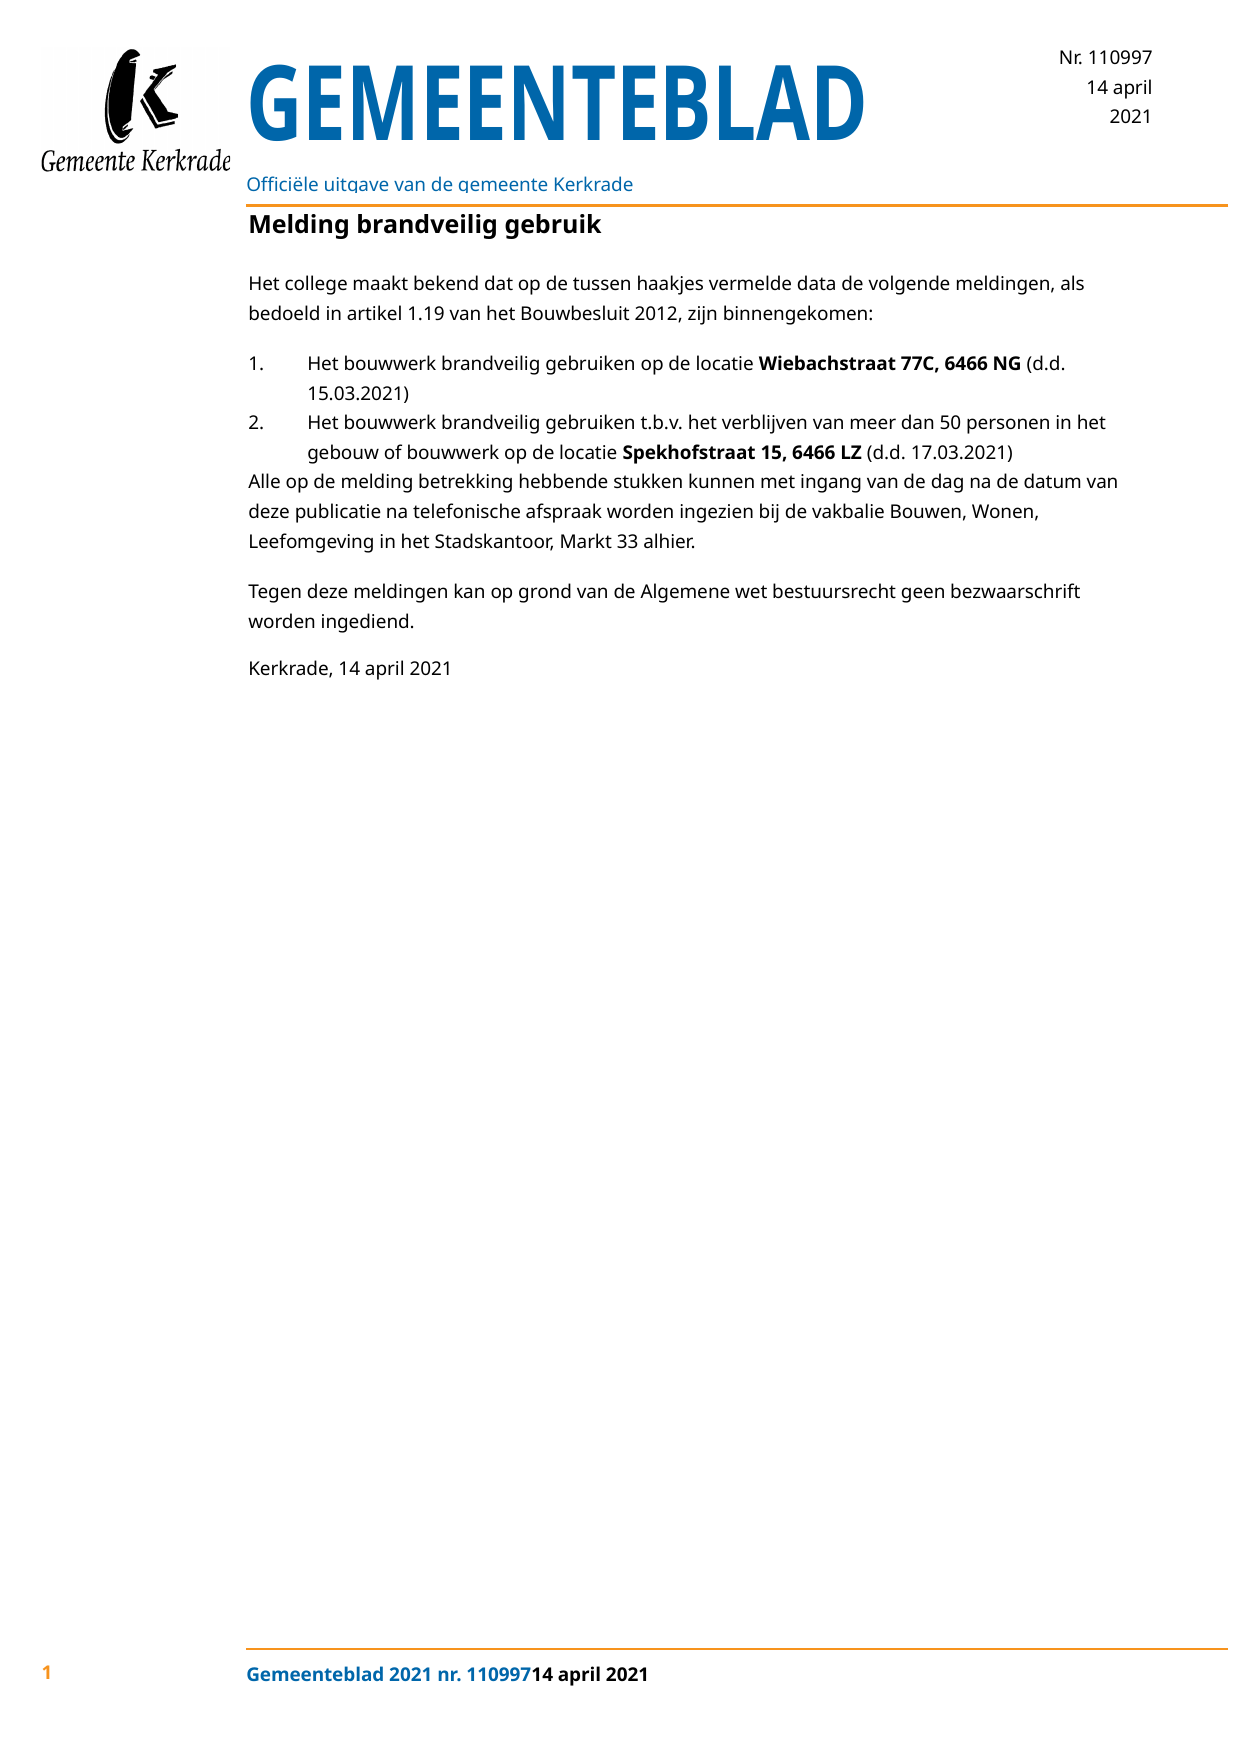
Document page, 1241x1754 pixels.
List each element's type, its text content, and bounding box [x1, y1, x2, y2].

text Tegen deze meldingen kan op grond van de Algemene wet bestuursrecht geen bezwaarschrift worden ingediend. [248, 578, 1152, 633]
text Kerkrade, 14 april 2021 [248, 656, 1152, 681]
text Het college maakt bekend dat op de tussen haakjes vermelde data de volgende meldingen, als bedoeld in artikel 1.19 van het Bouwbesluit 2012, zijn binnengekomen: [248, 270, 1152, 326]
text Alle op de melding betrekking hebbende stukken kunnen met ingang van de dag na de datum van deze publicatie na telefonische afspraak worden ingezien bij de vakbalie Bouwen, Wonen, Leefomgeving in het Stadskantoor, Markt 33 alhier. [248, 469, 1152, 553]
picture [41, 47, 231, 172]
list Het bouwwerk brandveilig gebruiken t.b.v. het verblijven van meer dan 50 personen in het gebouw of bouwwerk op de locatie Spekhofstraat 15, 6466 LZ (d.d. 17.03.2021) [248, 409, 1152, 465]
list Het bouwwerk brandveilig gebruiken op de locatie Wiebachstraat 77C, 6466 NG (d.d. 15.03.2021) [248, 350, 1152, 406]
text Melding brandveilig gebruik [248, 207, 1152, 241]
